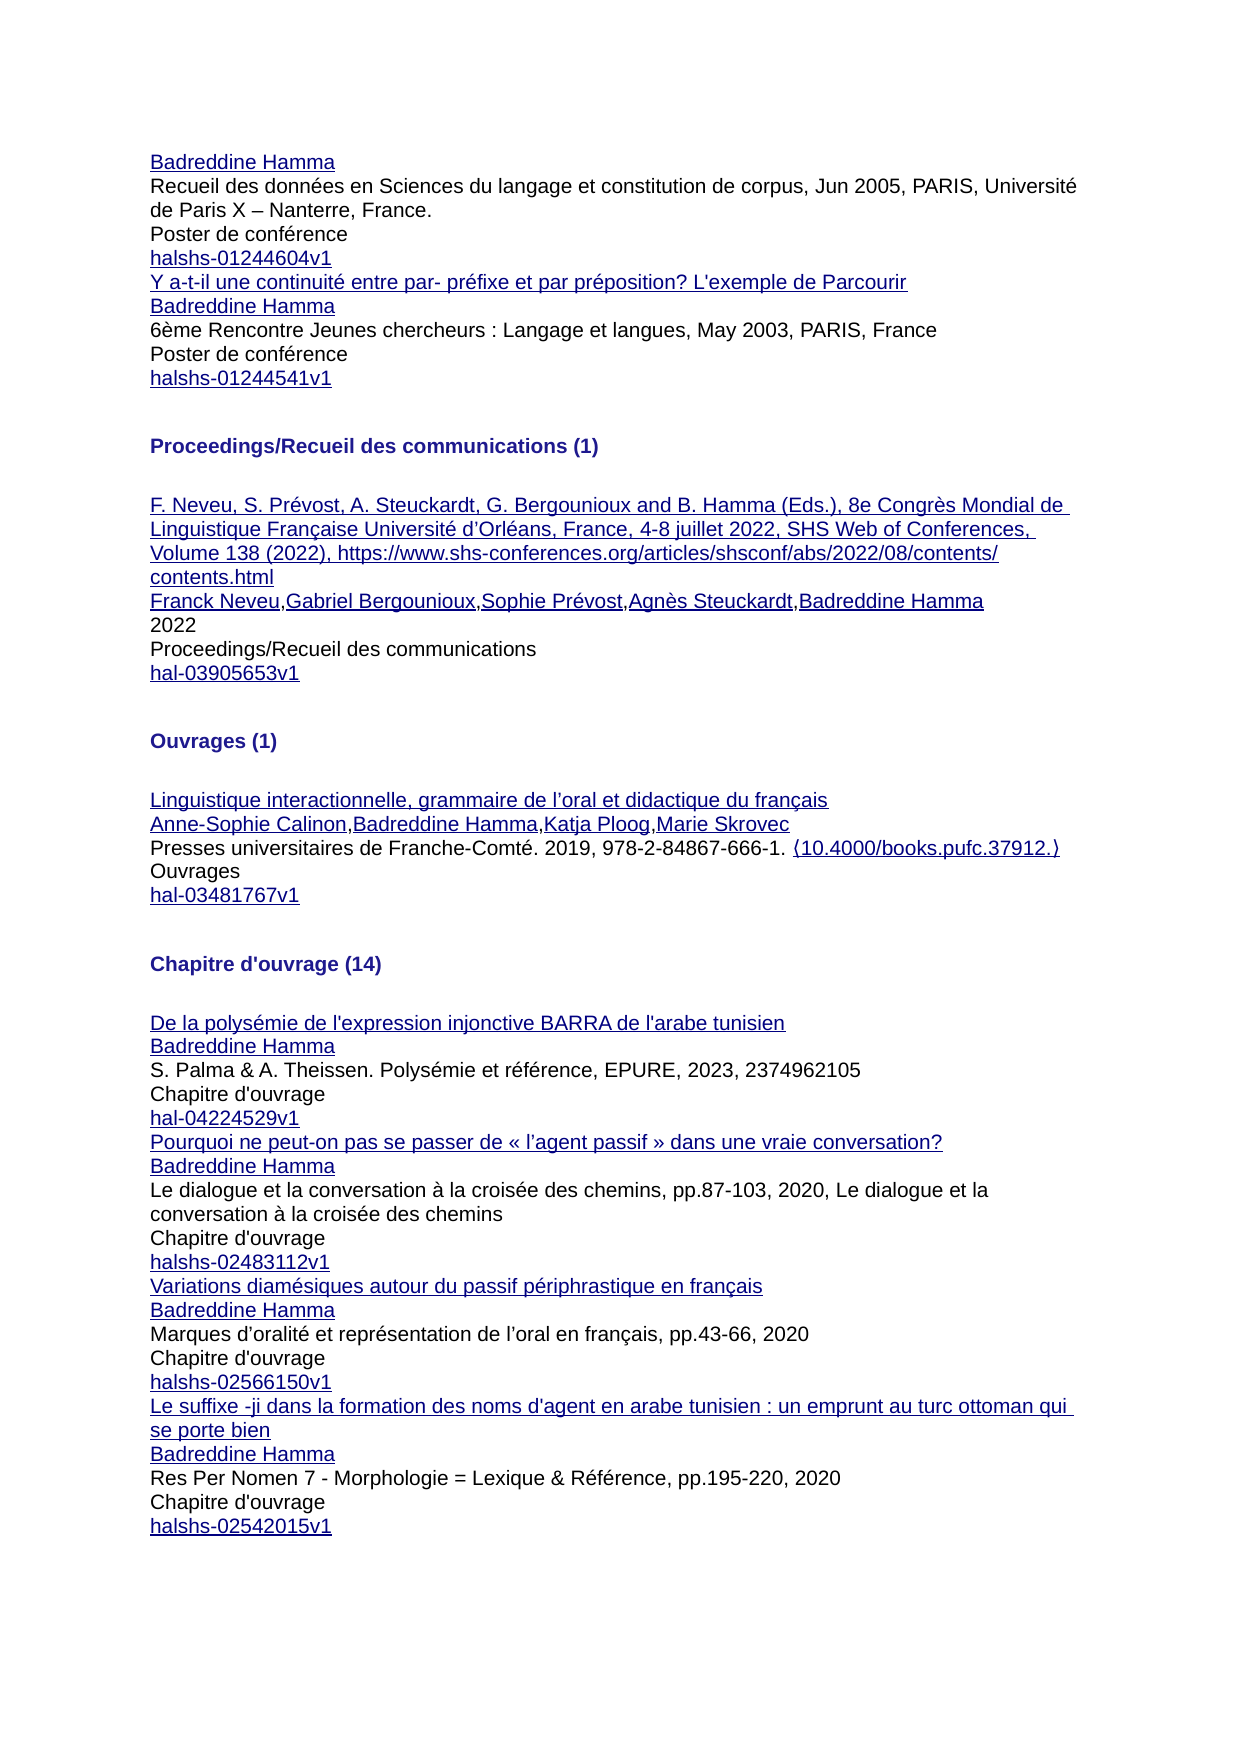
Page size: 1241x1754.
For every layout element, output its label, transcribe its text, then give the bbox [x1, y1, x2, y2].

table_cell Variations diamésiques autour du passif périphrastique en français Badreddine Hamma Marques d’oralité et représentation de l’oral en français, pp.43-66, 2020 Chapitre d'ouvrage halshs-02566150v1 [150, 1274, 1090, 1394]
table_header Linguistique interactionnelle, grammaire de l’oral et didactique du français Anne-Sophie Calinon,Badreddine Hamma,Katja Ploog,Marie Skrovec Presses universitaires de Franche-Comté. 2019, 978-2-84867-666-1. ⟨10.4000/books.pufc.37912.⟩ Ouvrages hal-03481767v1 [150, 788, 1090, 907]
table_header F. Neveu, S. Prévost, A. Steuckardt, G. Bergounioux and B. Hamma (Eds.), 8e Congrès Mondial de Linguistique Française Université d’Orléans, France, 4-8 juillet 2022, SHS Web of Conferences, Volume 138 (2022), https://www.shs-conferences.org/articles/shsconf/abs/2022/08/contents/contents.html Franck Neveu,Gabriel Bergounioux,Sophie Prévost,Agnès Steuckardt,Badreddine Hamma 2022 Proceedings/Recueil des communications hal-03905653v1 [150, 493, 1090, 684]
table_header De la polysémie de l'expression injonctive BARRA de l'arabe tunisien Badreddine Hamma S. Palma & A. Theissen. Polysémie et référence, EPURE, 2023, 2374962105 Chapitre d'ouvrage hal-04224529v1 [150, 1010, 1090, 1130]
table_cell Le suffixe -ji dans la formation des noms d'agent en arabe tunisien : un emprunt au turc ottoman qui se porte bien Badreddine Hamma Res Per Nomen 7 - Morphologie = Lexique & Référence, pp.195-220, 2020 Chapitre d'ouvrage halshs-02542015v1 [150, 1394, 1090, 1537]
subtitle Chapitre d'ouvrage (14) [150, 952, 1090, 976]
table_cell Pourquoi ne peut-on pas se passer de « l’agent passif » dans une vraie conversation? Badreddine Hamma Le dialogue et la conversation à la croisée des chemins, pp.87-103, 2020, Le dialogue et la conversation à la croisée des chemins Chapitre d'ouvrage halshs-02483112v1 [150, 1130, 1090, 1274]
subtitle Ouvrages (1) [150, 729, 1090, 753]
table_cell Y a-t-il une continuité entre par- préfixe et par préposition? L'exemple de Parcourir Badreddine Hamma 6ème Rencontre Jeunes chercheurs : Langage et langues, May 2003, PARIS, France Poster de conférence halshs-01244541v1 [150, 270, 1090, 389]
subtitle Proceedings/Recueil des communications (1) [150, 434, 1090, 458]
table_header Badreddine Hamma Recueil des données en Sciences du langage et constitution de corpus, Jun 2005, PARIS, Université de Paris X – Nanterre, France. Poster de conférence halshs-01244604v1 [150, 150, 1090, 270]
